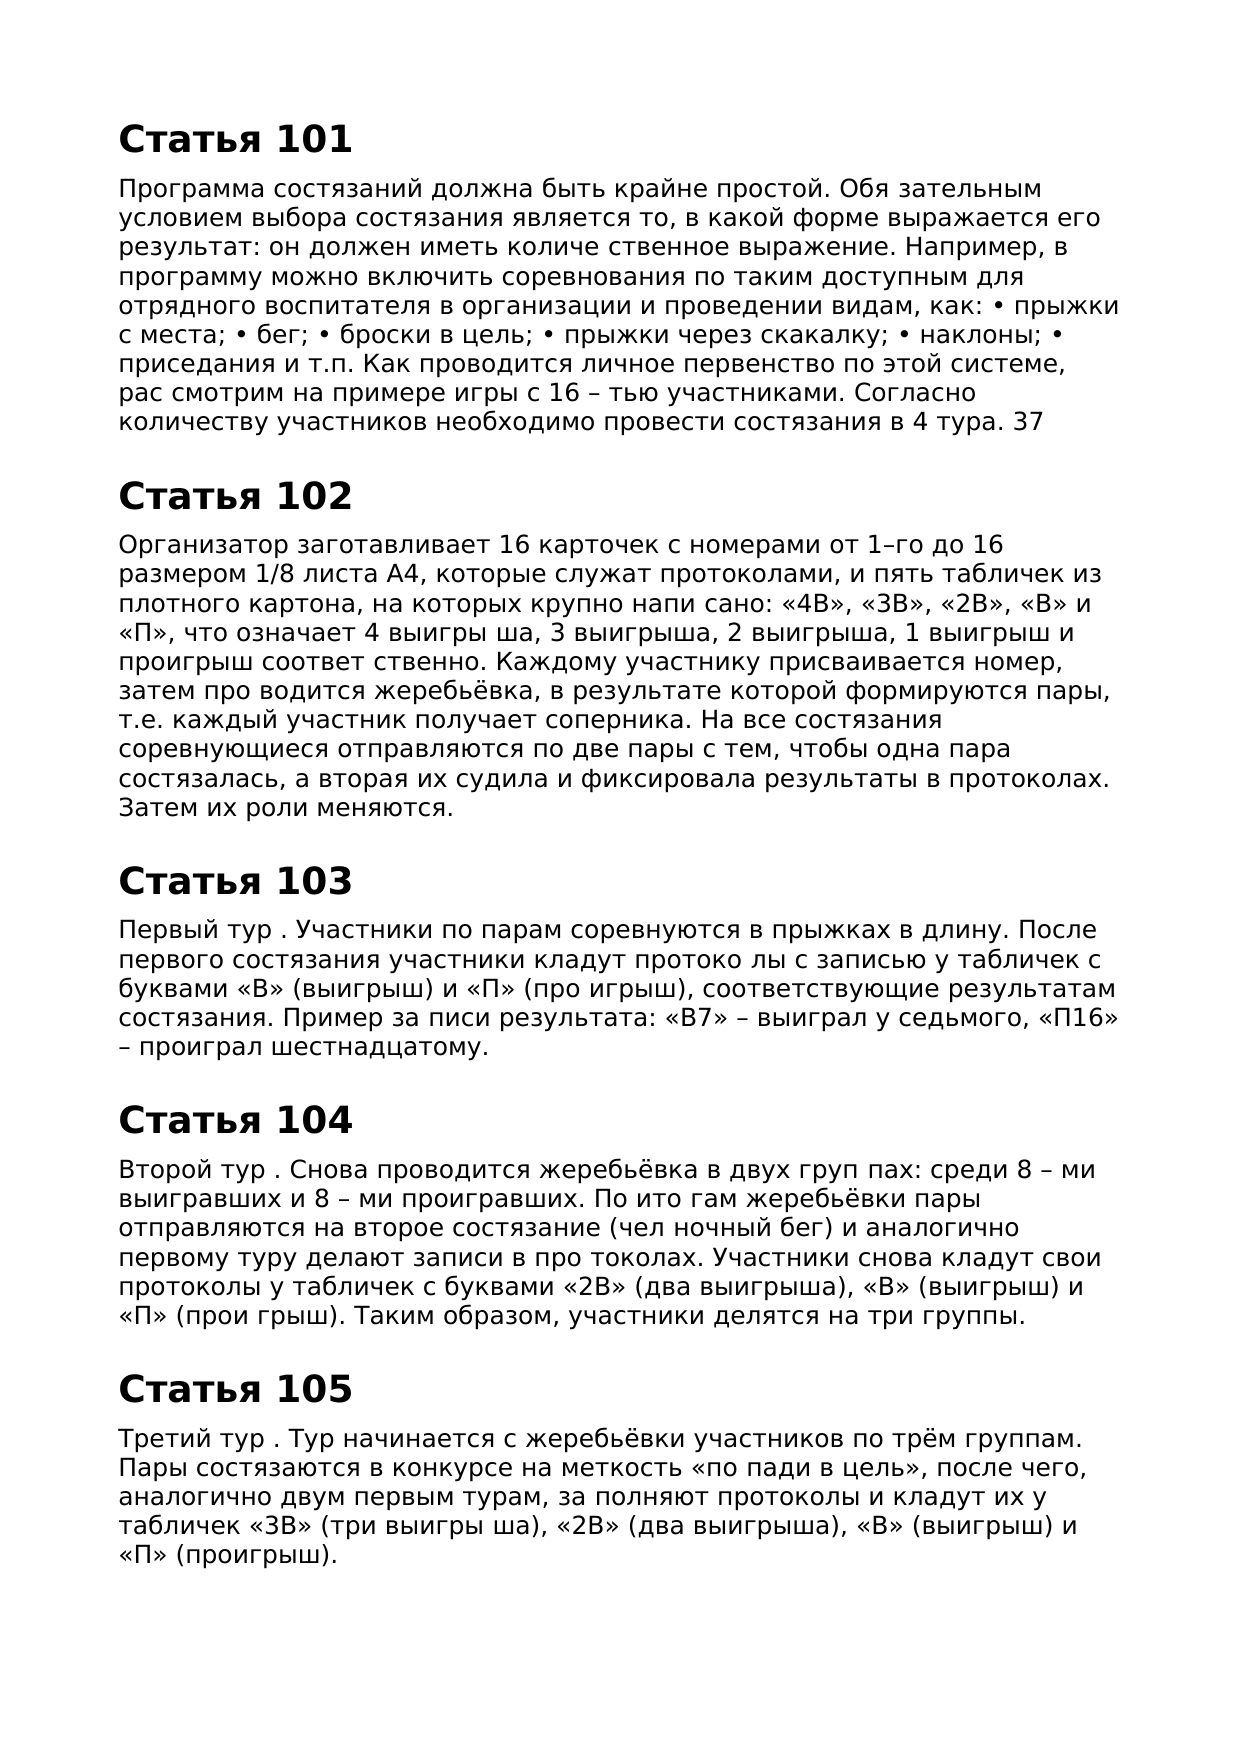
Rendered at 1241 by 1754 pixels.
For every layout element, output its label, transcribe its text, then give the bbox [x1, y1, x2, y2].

subtitle Статья 102 [118, 474, 1122, 518]
subtitle Статья 101 [118, 118, 1122, 162]
text Программа состязаний должна быть крайне простой. Обя­ зательным условием выбора состязания является то, в какой форме выражается его результат: он должен иметь количе­ ственное выражение. Например, в программу можно включить соревнования по таким доступным для отрядного воспитателя в организации и проведении видам, как: • прыжки с места; • бег; • броски в цель; • прыжки через скакалку; • наклоны; • приседания и т.п. Как проводится личное первенство по этой системе, рас­ смотрим на примере игры с 16 – тью участниками. Согласно количеству участников необходимо провести состязания в 4 тура. 37 [118, 174, 1122, 437]
text Первый тур . Участники по парам соревнуются в прыжках в длину. После первого состязания участники кладут протоко­ лы с записью у табличек с буквами «В» (выигрыш) и «П» (про­ игрыш), соответствующие результатам состязания. Пример за­ писи результата: «В7» – выиграл у седьмого, «П16» – проиграл шестнадцатому. [118, 916, 1122, 1062]
text Организатор заготавливает 16 карточек с номерами от 1–го до 16 размером 1/8 листа А4, которые служат протоколами, и пять табличек из плотного картона, на которых крупно напи­ сано: «4В», «3В», «2В», «В» и «П», что означает 4 выигры­ ша, 3 выигрыша, 2 выигрыша, 1 выигрыш и проигрыш соответ­ ственно. Каждому участнику присваивается номер, затем про­ водится жеребьёвка, в результате которой формируются пары, т.е. каждый участник получает соперника. На все состязания соревнующиеся отправляются по две пары с тем, чтобы одна пара состязалась, а вторая их судила и фиксировала результаты в протоколах. Затем их роли меняются. [118, 530, 1122, 822]
text Второй тур . Снова проводится жеребьёвка в двух груп­ пах: среди 8 – ми выигравших и 8 – ми проигравших. По ито­ гам жеребьёвки пары отправляются на второе состязание (чел­ ночный бег) и аналогично первому туру делают записи в про­ токолах. Участники снова кладут свои протоколы у табличек с буквами «2В» (два выигрыша), «В» (выигрыш) и «П» (прои­ грыш). Таким образом, участники делятся на три группы. [118, 1155, 1122, 1330]
subtitle Статья 103 [118, 859, 1122, 903]
subtitle Статья 105 [118, 1368, 1122, 1411]
subtitle Статья 104 [118, 1099, 1122, 1143]
text Третий тур . Тур начинается с жеребьёвки участников по трём группам. Пары состязаются в конкурсе на меткость «по­ пади в цель», после чего, аналогично двум первым турам, за­ полняют протоколы и кладут их у табличек «3В» (три выигры­ ша), «2В» (два выигрыша), «В» (выигрыш) и «П» (проигрыш). [118, 1424, 1122, 1570]
